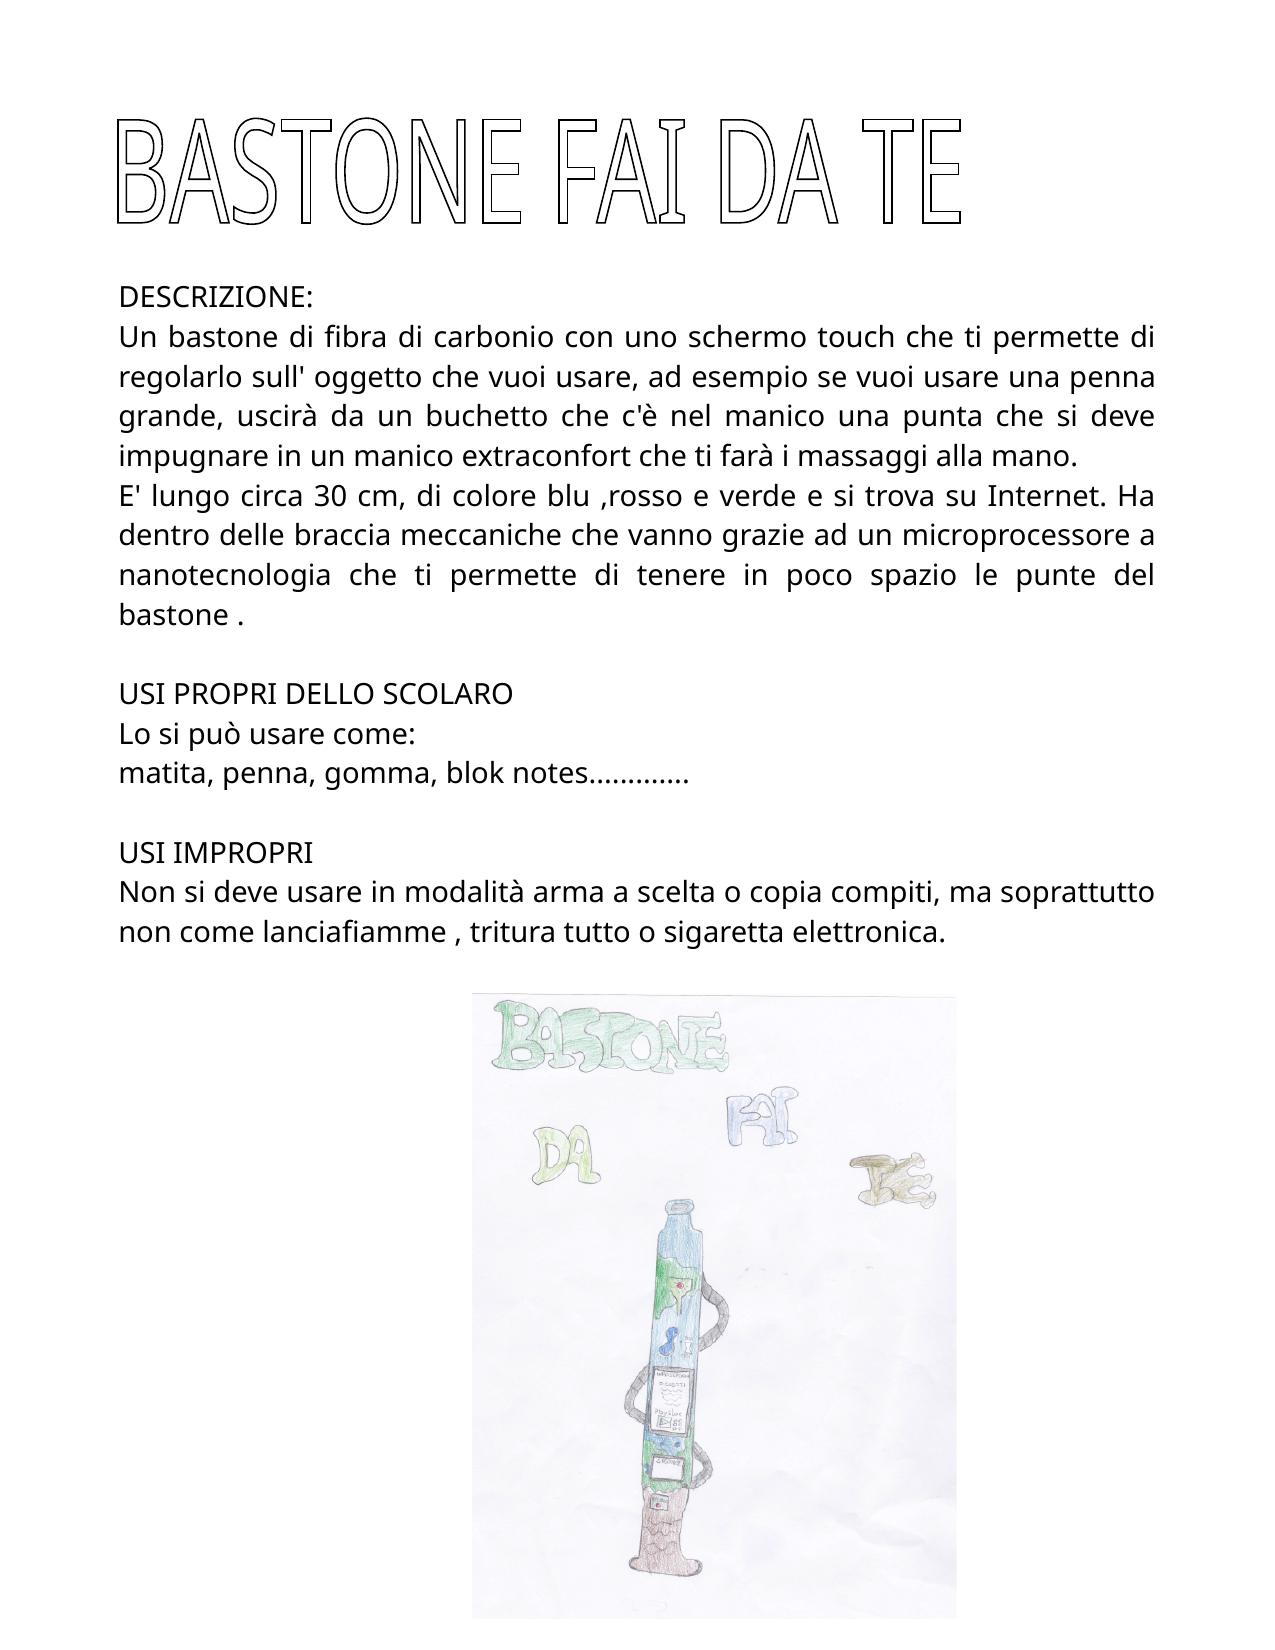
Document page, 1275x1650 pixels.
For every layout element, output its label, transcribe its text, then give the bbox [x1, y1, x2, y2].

text E' lungo circa 30 cm, di colore blu ,rosso e verde e si trova su Internet. Ha dentro delle braccia meccaniche che vanno grazie ad un microprocessore a nanotecnologia che ti permette di tenere in poco spazio le punte del bastone . [118, 475, 1157, 634]
text USI PROPRI DELLO SCOLARO [118, 673, 1157, 713]
text Non si deve usare in modalità arma a scelta o copia compiti, ma soprattutto non come lanciafiamme , tritura tutto o sigaretta elettronica. [118, 872, 1157, 951]
text Un bastone di fibra di carbonio con uno schermo touch che ti permette di regolarlo sull' oggetto che vuoi usare, ad esempio se vuoi usare una penna grande, uscirà da un buchetto che c'è nel manico una punta che si deve impugnare in un manico extraconfort che ti farà i massaggi alla mano. [118, 316, 1157, 475]
text Lo si può usare come: [118, 713, 1157, 753]
text USI IMPROPRI [118, 832, 1157, 872]
text matita, penna, gomma, blok notes............. [118, 753, 1157, 792]
text DESCRIZIONE: [118, 276, 1157, 316]
